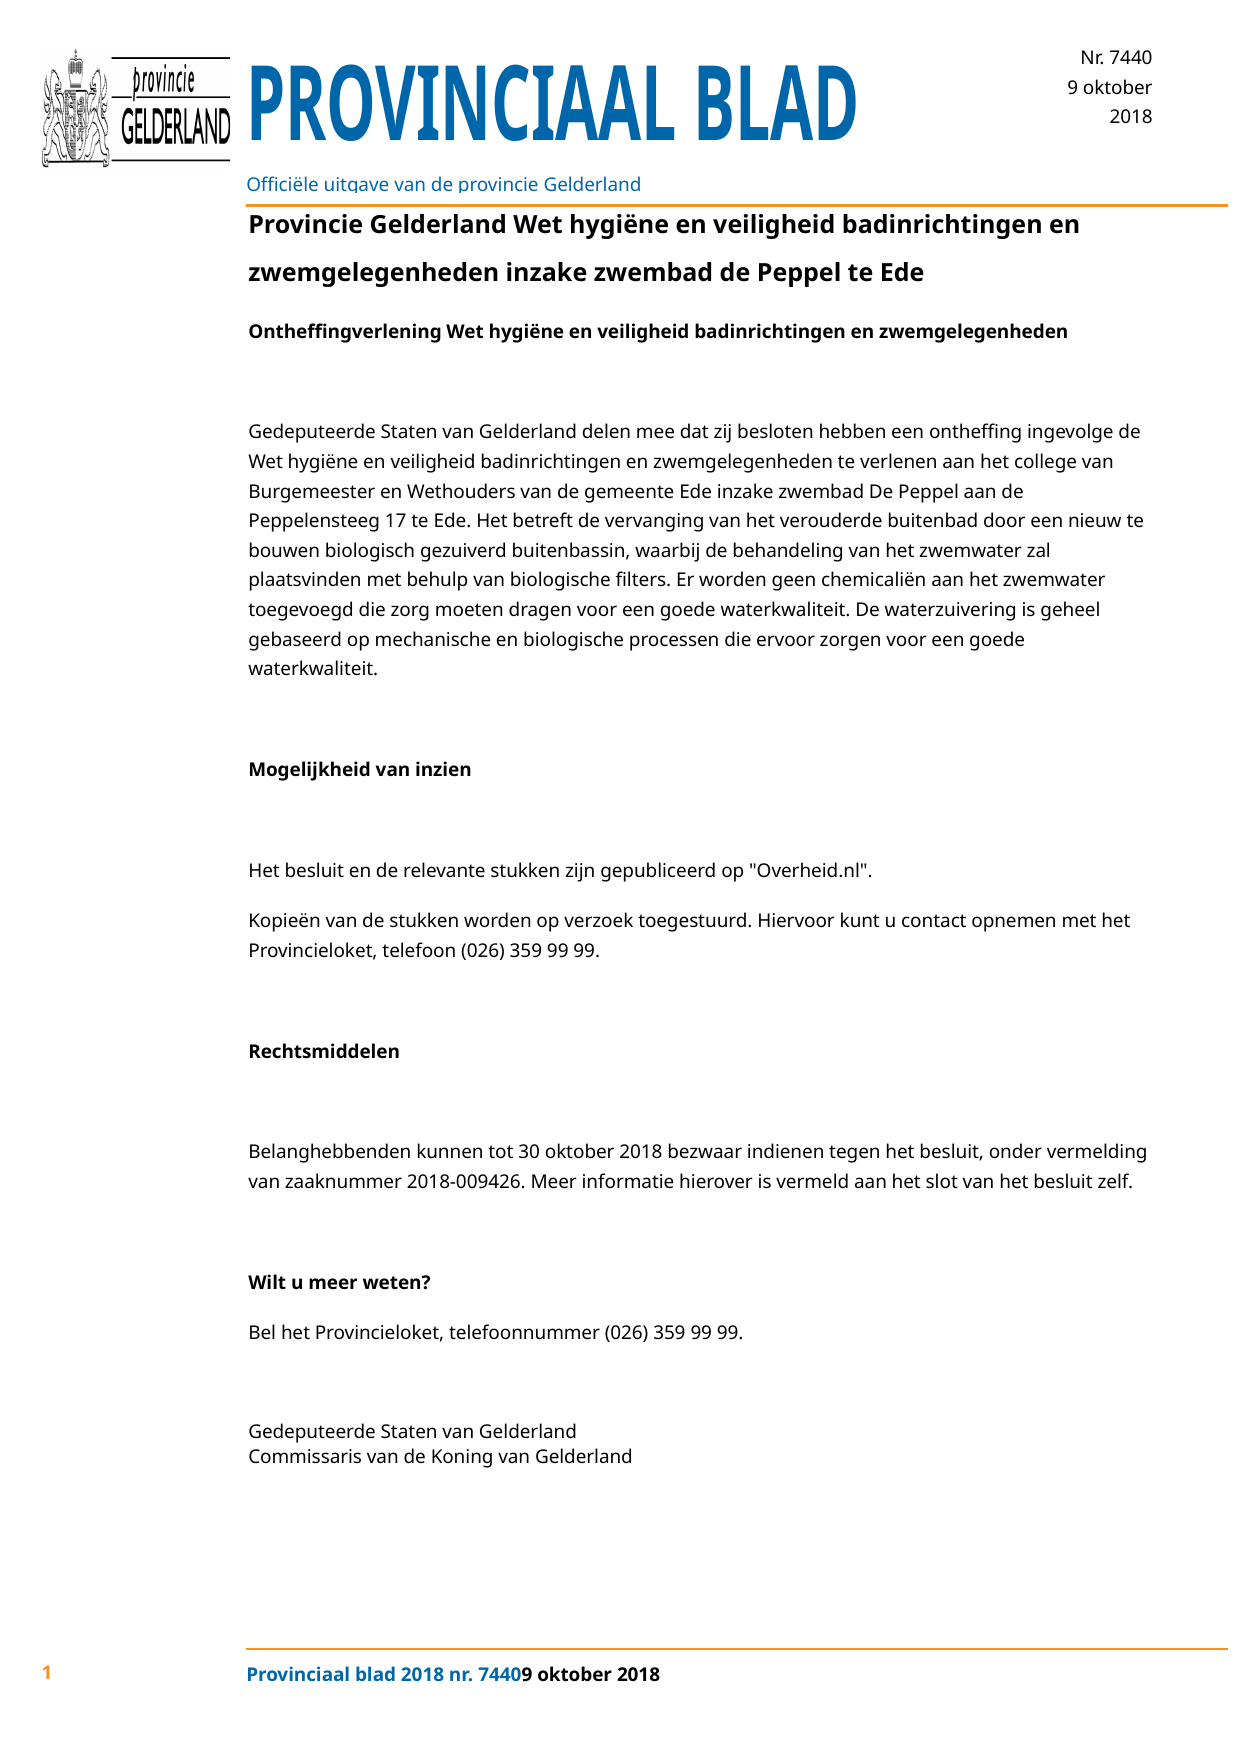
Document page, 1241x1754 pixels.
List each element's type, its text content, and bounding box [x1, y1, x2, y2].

text Ontheffingverlening Wet hygiëne en veiligheid badinrichtingen en zwemgelegenheden [248, 318, 1152, 344]
text Kopieën van de stukken worden op verzoek toegestuurd. Hiervoor kunt u contact opnemen met het Provincieloket, telefoon (026) 359 99 99. [248, 907, 1152, 963]
text Belanghebbenden kunnen tot 30 oktober 2018 bezwaar indienen tegen het besluit, onder vermelding van zaaknummer 2018-009426. Meer informatie hierover is vermeld aan het slot van het besluit zelf. [248, 1139, 1152, 1194]
text Gedeputeerde Staten van Gelderland [248, 1418, 1152, 1443]
text Wilt u meer weten? [248, 1269, 1152, 1295]
text Mogelijkheid van inzien [248, 756, 1152, 782]
text Het besluit en de relevante stukken zijn gepubliceerd op "Overheid.nl". [248, 857, 1152, 883]
text Bel het Provincieloket, telefoonnummer (026) 359 99 99. [248, 1319, 1152, 1345]
text Rechtsmiddelen [248, 1038, 1152, 1064]
picture [41, 47, 231, 172]
text Gedeputeerde Staten van Gelderland delen mee dat zij besloten hebben een ontheffing ingevolge de Wet hygiëne en veiligheid badinrichtingen en zwemgelegenheden te verlenen aan het college van Burgemeester en Wethouders van de gemeente Ede inzake zwembad De Peppel aan de Peppelensteeg 17 te Ede. Het betreft de vervanging van het verouderde buitenbad door een nieuw te bouwen biologisch gezuiverd buitenbassin, waarbij de behandeling van het zwemwater zal plaatsvinden met behulp van biologische filters. Er worden geen chemicaliën aan het zwemwater toegevoegd die zorg moeten dragen voor een goede waterkwaliteit. De waterzuivering is geheel gebaseerd op mechanische en biologische processen die ervoor zorgen voor een goede waterkwaliteit. [248, 419, 1152, 681]
text Commissaris van de Koning van Gelderland [248, 1443, 1152, 1469]
text Provincie Gelderland Wet hygiëne en veiligheid badinrichtingen en zwemgelegenheden inzake zwembad de Peppel te Ede [248, 207, 1152, 288]
